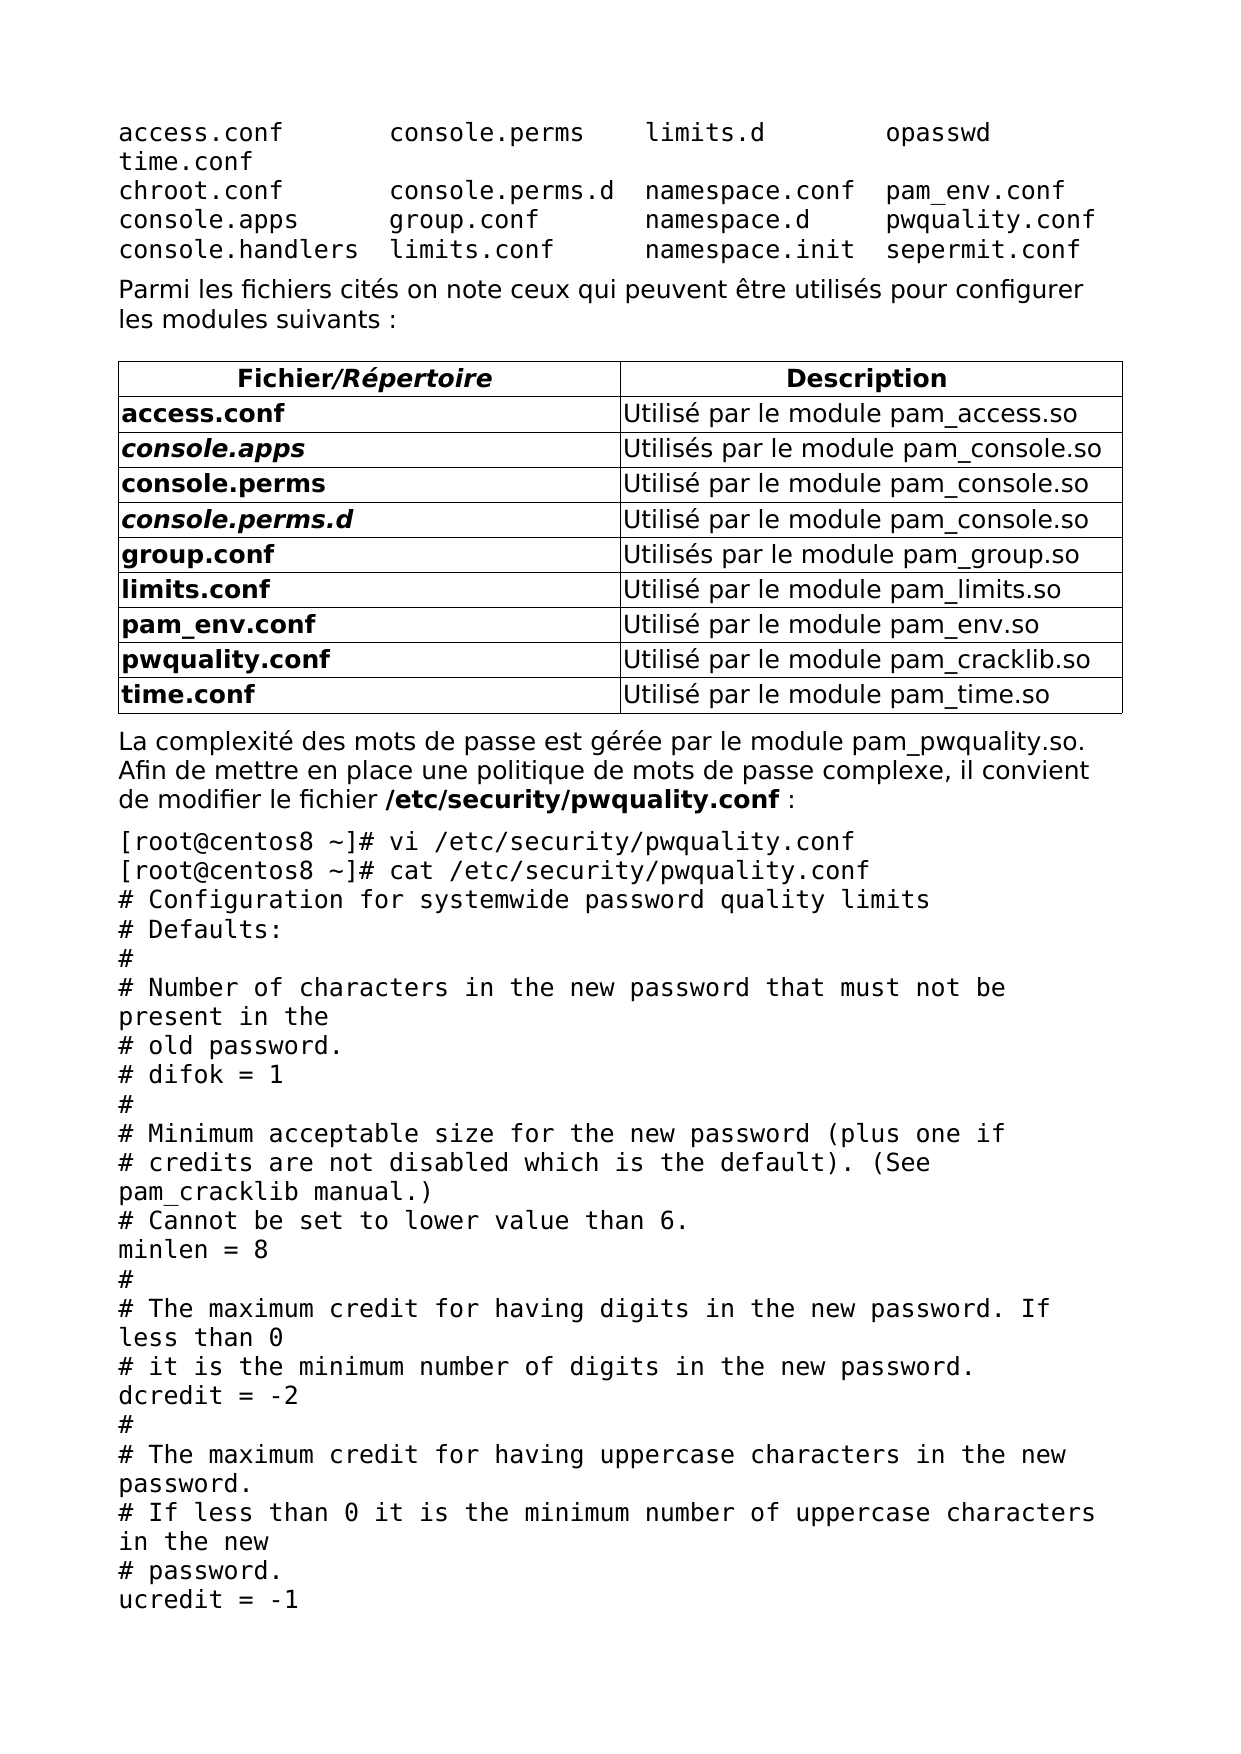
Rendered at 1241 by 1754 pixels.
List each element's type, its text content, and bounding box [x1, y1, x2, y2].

table_cell Utilisé par le module pam_time.so [621, 678, 1122, 712]
table_cell Utilisé par le module pam_env.so [621, 608, 1122, 642]
table_cell console.perms.d [119, 503, 620, 537]
table_header Fichier/Répertoire [119, 362, 620, 396]
table_header Description [621, 362, 1122, 396]
text La complexité des mots de passe est gérée par le module pam_pwquality.so. Afin de mettre en place une politique de mots de passe complexe, il convient de modifier le fichier /etc/security/pwquality.conf : [118, 727, 1122, 815]
table_cell Utilisé par le module pam_cracklib.so [621, 643, 1122, 677]
table_cell limits.conf [119, 573, 620, 607]
table_cell console.perms [119, 468, 620, 502]
table_cell Utilisé par le module pam_console.so [621, 503, 1122, 537]
table_cell Utilisé par le module pam_console.so [621, 468, 1122, 502]
table_cell Utilisé par le module pam_access.so [621, 397, 1122, 432]
table_cell access.conf [119, 397, 620, 432]
table_cell Utilisés par le module pam_console.so [621, 433, 1122, 467]
table_cell group.conf [119, 538, 620, 572]
text Parmi les fichiers cités on note ceux qui peuvent être utilisés pour configurer les modules suivants : [118, 276, 1122, 334]
table_cell Utilisés par le module pam_group.so [621, 538, 1122, 572]
text [root@centos8 ~]# vi /etc/security/pwquality.conf [root@centos8 ~]# cat /etc/security/pwquality.conf # Configuration for systemwide password quality limits # Defaults: # # Number of characters in the new password that must not be present in the # old password. # difok = 1 # # Minimum acceptable size for the new password (plus one if # credits are not disabled which is the default). (See pam_cracklib manual.) # Cannot be set to lower value than 6. minlen = 8 # # The maximum credit for having digits in the new password. If less than 0 # it is the minimum number of digits in the new password. dcredit = -2 # # The maximum credit for having uppercase characters in the new password. # If less than 0 it is the minimum number of uppercase characters in the new # password. ucredit = -1 [118, 827, 1122, 1615]
table_cell time.conf [119, 678, 620, 712]
table_cell pam_env.conf [119, 608, 620, 642]
table_cell Utilisé par le module pam_limits.so [621, 573, 1122, 607]
text access.conf console.perms limits.d opasswd time.conf chroot.conf console.perms.d namespace.conf pam_env.conf console.apps group.conf namespace.d pwquality.conf console.handlers limits.conf namespace.init sepermit.conf [118, 118, 1122, 264]
table_cell console.apps [119, 433, 620, 467]
table_cell pwquality.conf [119, 643, 620, 677]
